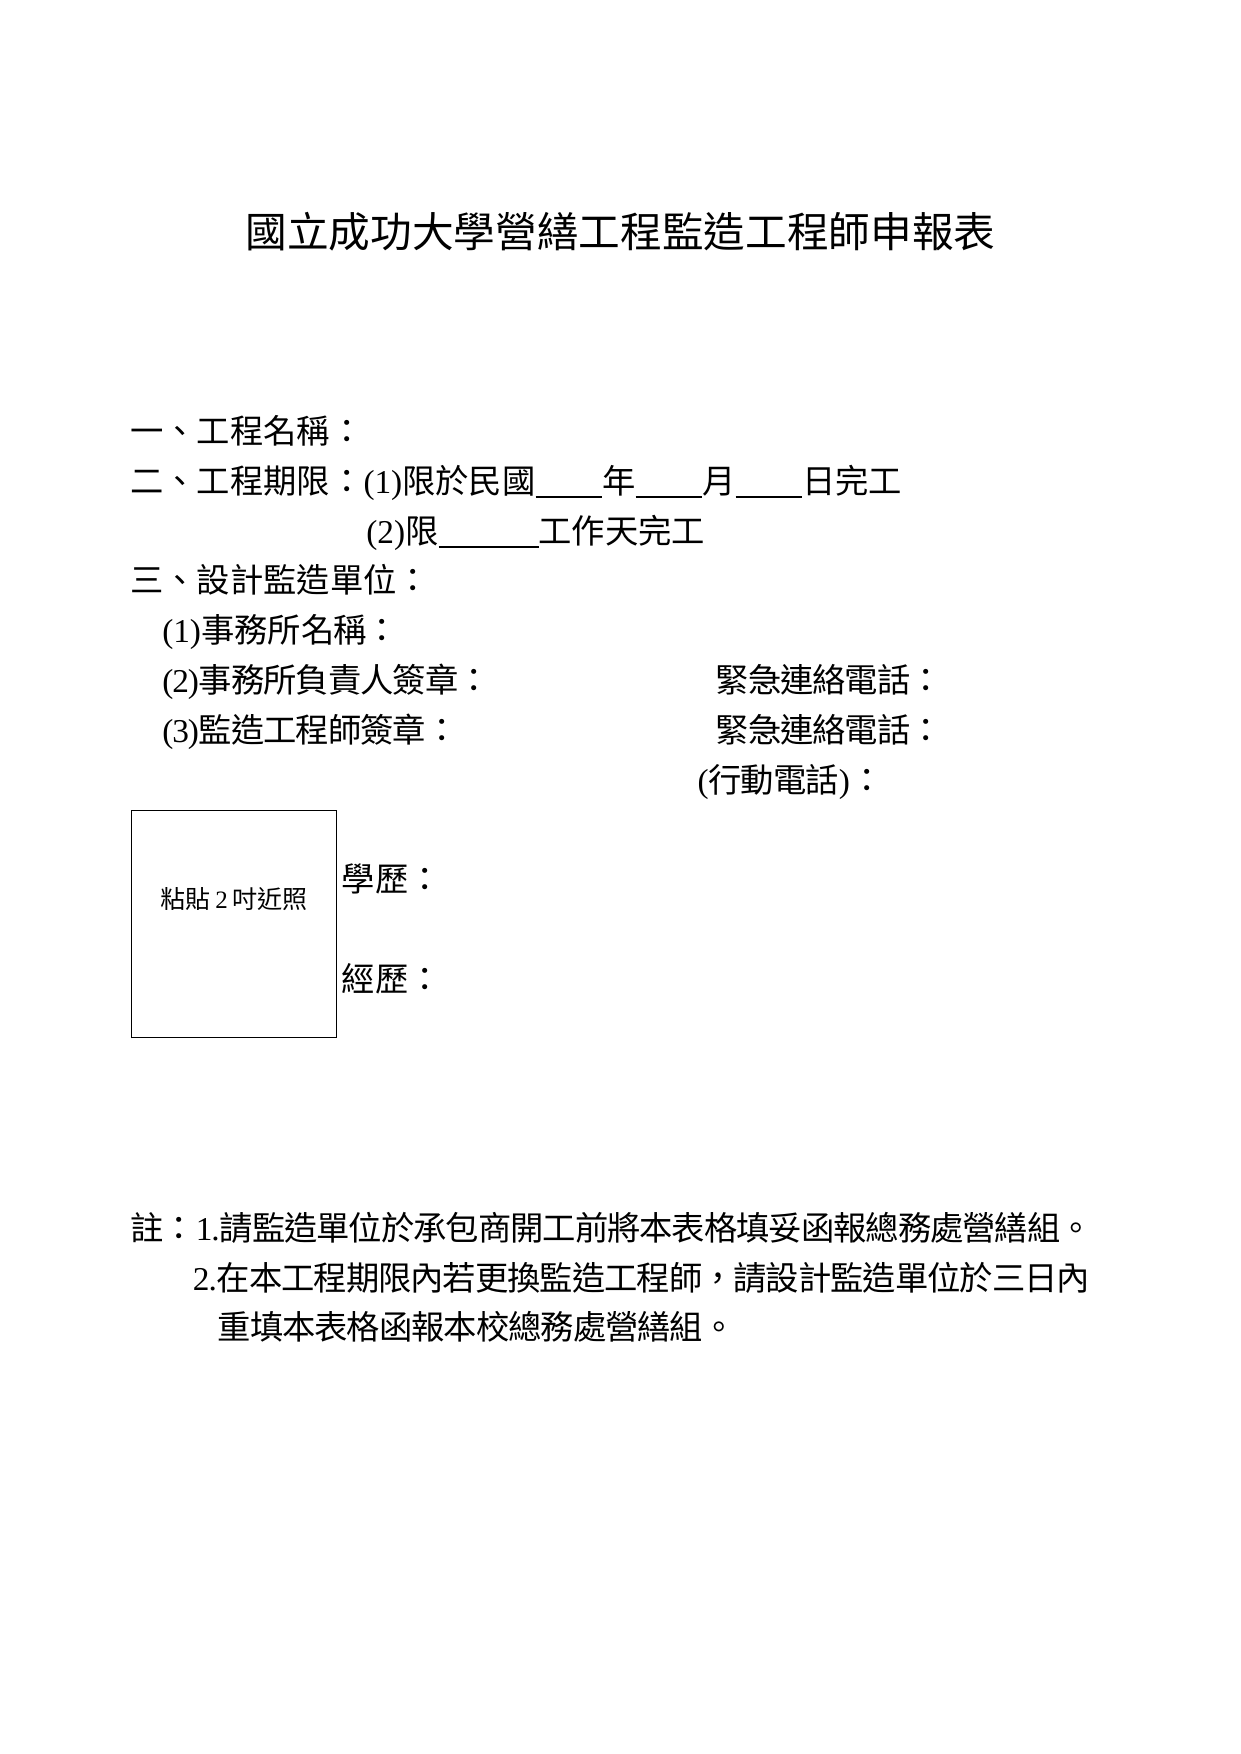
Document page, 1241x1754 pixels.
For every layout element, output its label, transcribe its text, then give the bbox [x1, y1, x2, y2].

text 三、設計監造單位： [130, 553, 1110, 603]
text 2.在本工程期限內若更換監造工程師，請設計監造單位於三日內重填本表格函報本校總務處營繕組。 [193, 1251, 1110, 1350]
text 粘貼2吋近照 [147, 868, 321, 918]
text 學歷： [337, 852, 1110, 902]
text 註：1.請監造單位於承包商開工前將本表格填妥函報總務處營繕組。 [130, 1201, 1110, 1251]
text 二、工程期限：(1)限於民國 年 月 日完工 [130, 454, 1110, 504]
text 國立成功大學營繕工程監造工程師申報表 [130, 180, 1110, 279]
text (行動電話)： [130, 753, 1110, 802]
text (2)限 工作天完工 [130, 504, 1110, 553]
text (3)監造工程師簽章： 緊急連絡電話： [130, 703, 1110, 753]
text 一、工程名稱： [130, 404, 1110, 454]
text (2)事務所負責人簽章： 緊急連絡電話： [130, 653, 1110, 703]
text (1)事務所名稱： [130, 603, 1110, 653]
text 經歷： [337, 952, 1110, 1002]
